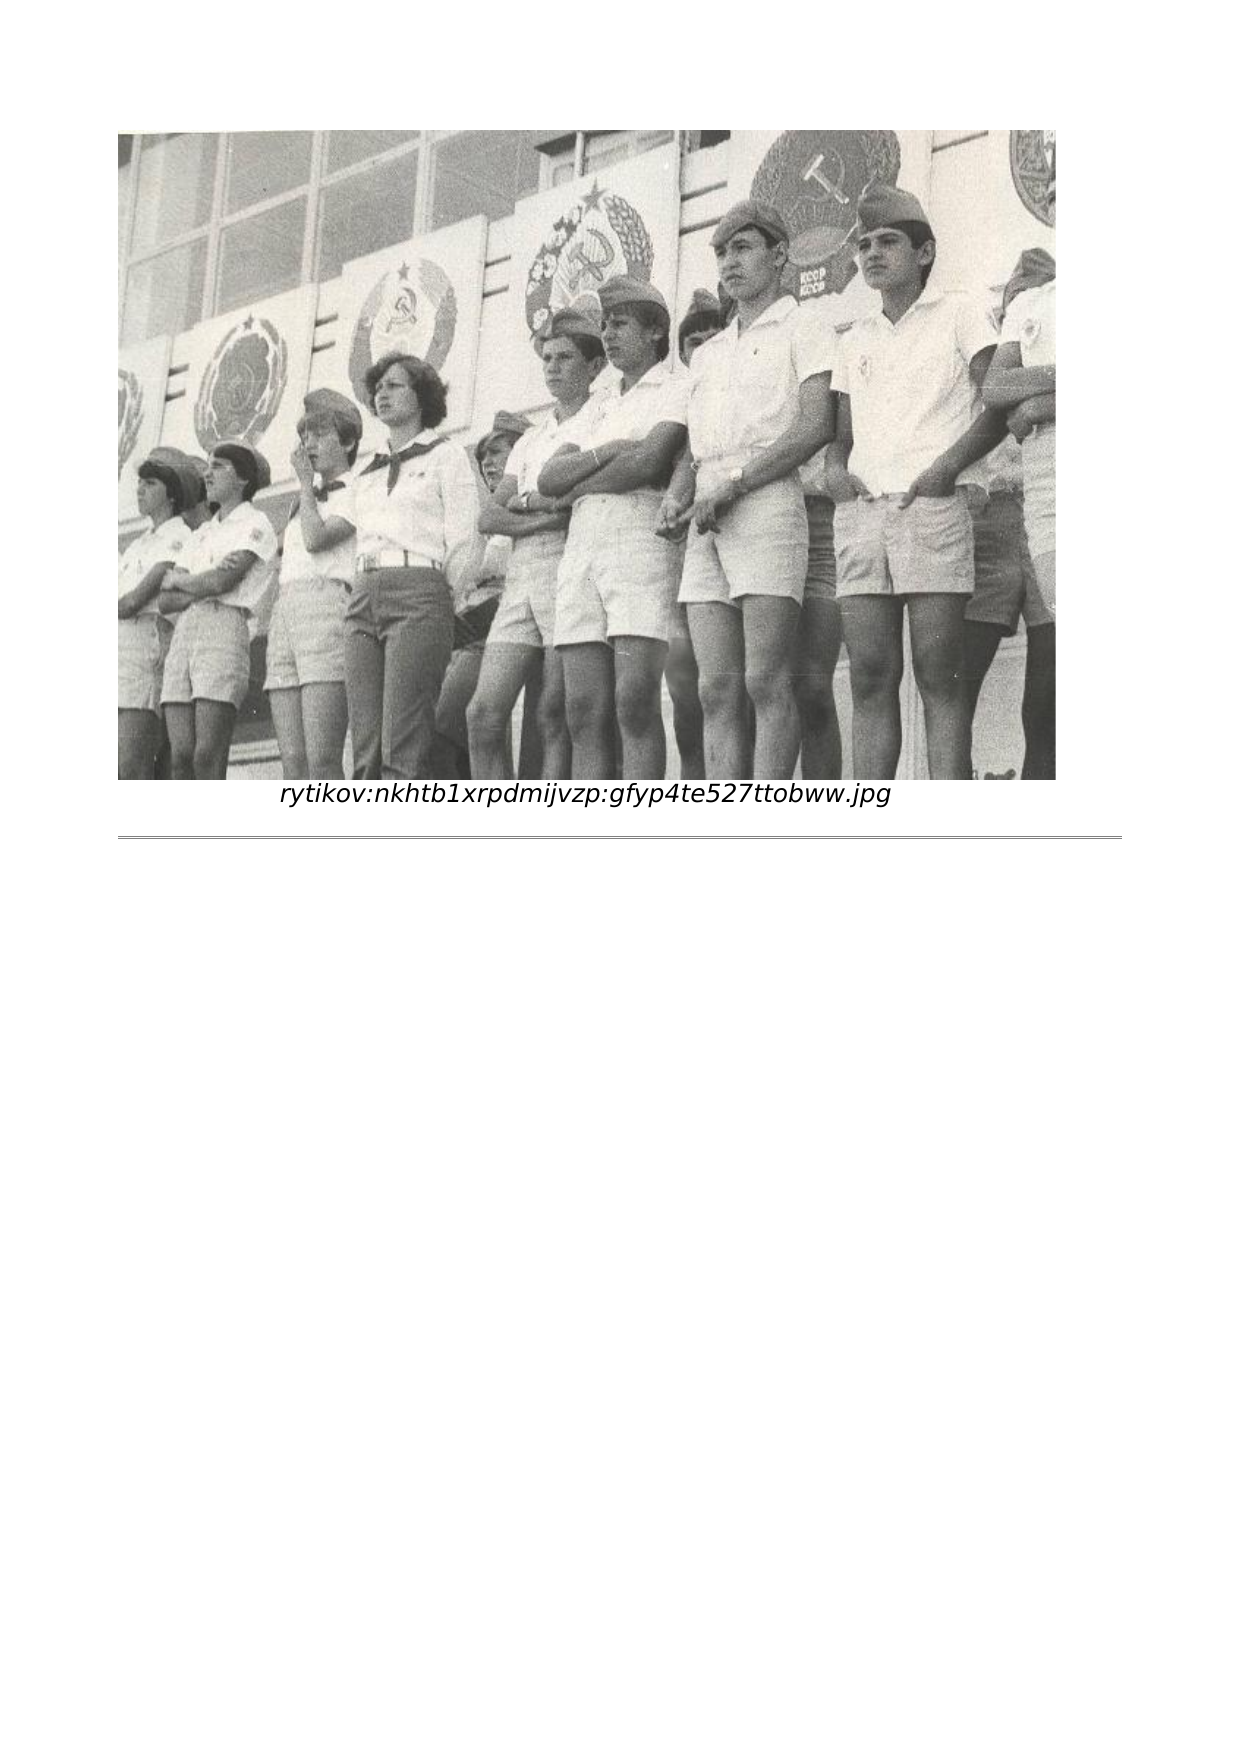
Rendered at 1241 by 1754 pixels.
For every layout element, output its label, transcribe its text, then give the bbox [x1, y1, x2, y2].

picture [118, 130, 1056, 780]
text rytikov:nkhtb1xrpdmijvzp:gfyp4te527ttobww.jpg [118, 780, 1056, 809]
